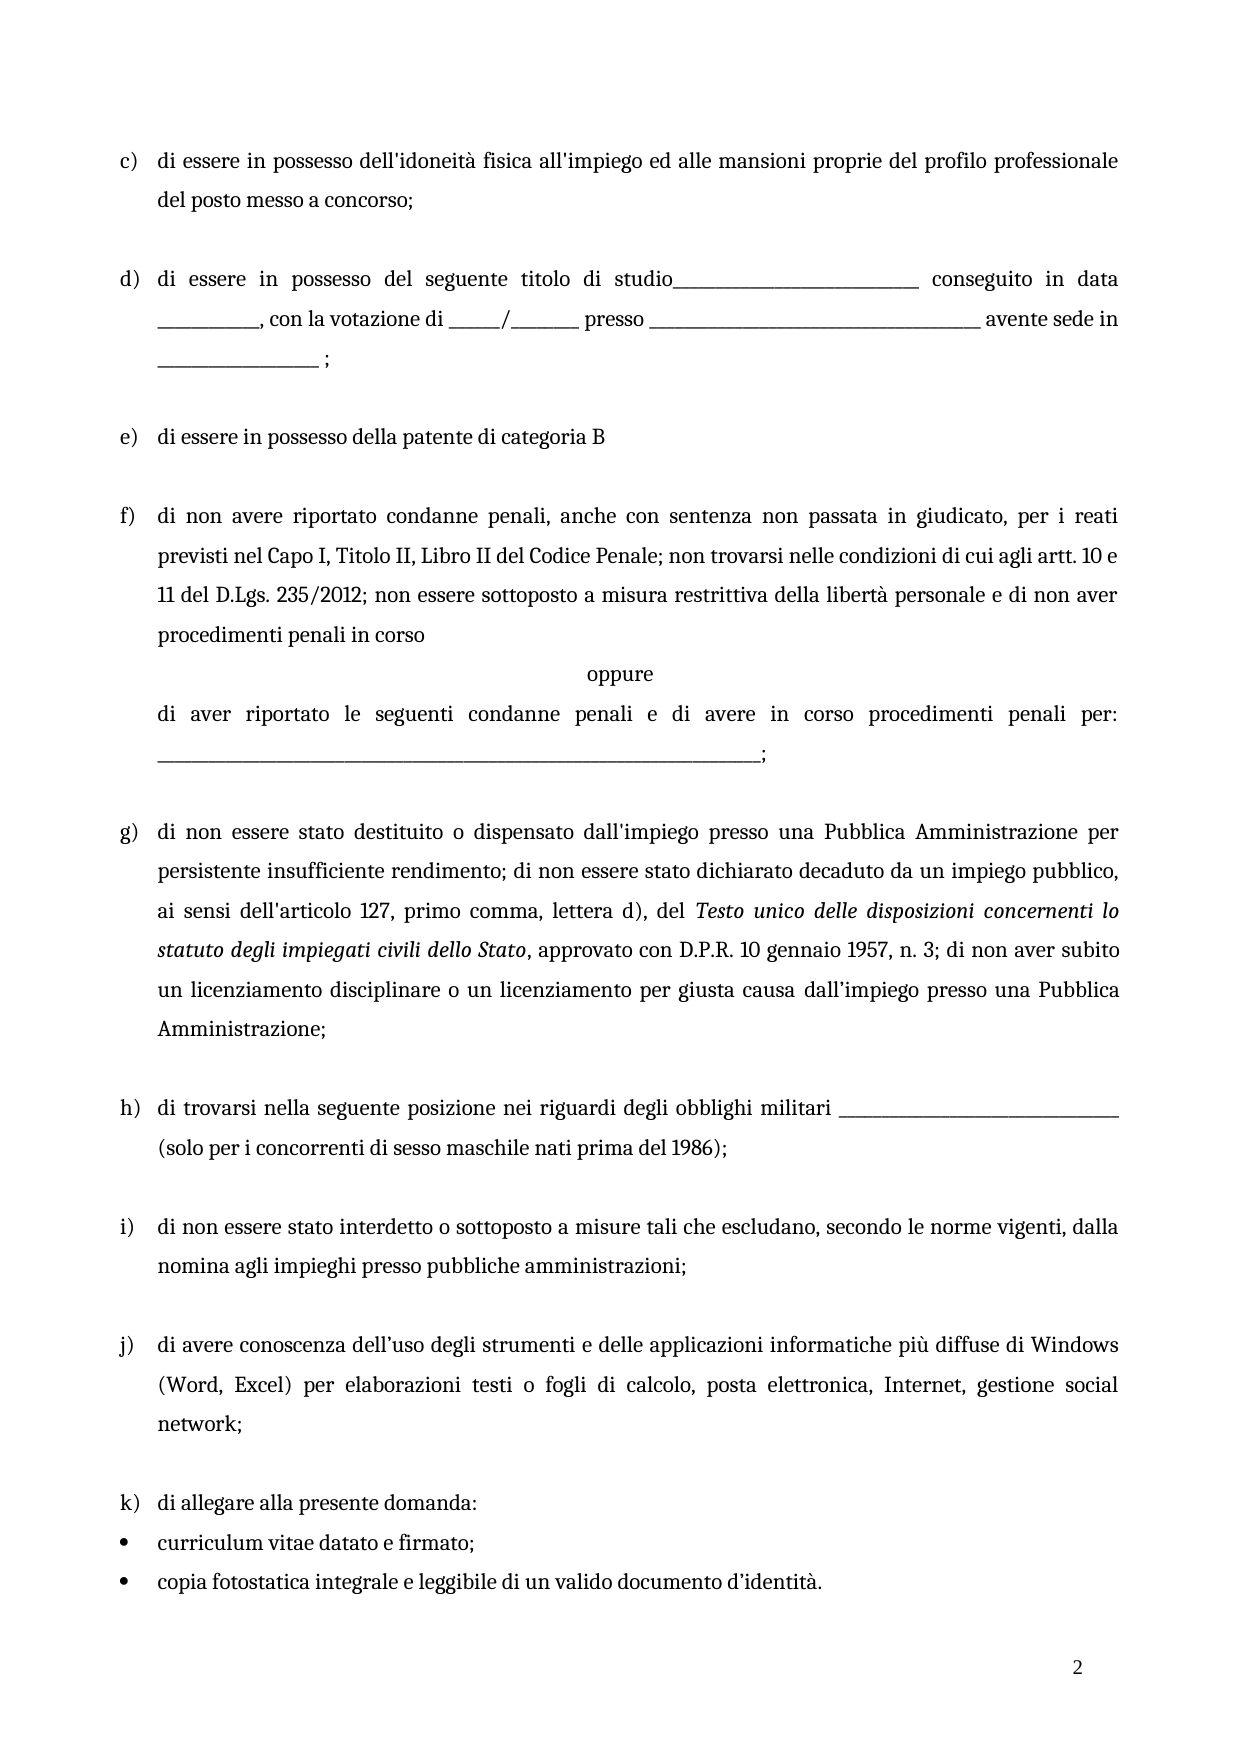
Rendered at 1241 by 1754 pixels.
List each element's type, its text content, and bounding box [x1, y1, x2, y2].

list di essere in possesso del seguente titolo di studio_____________________________ conseguito in data ____________, con la votazione di ______/________ presso _______________________________________ avente sede in ___________________ ; [120, 266, 1120, 371]
list di essere in possesso della patente di categoria B [120, 424, 1120, 450]
list di avere conoscenza dell’uso degli strumenti e delle applicazioni informatiche più diffuse di Windows (Word, Excel) per elaborazioni testi o fogli di calcolo, posta elettronica, Internet, gestione social network; [120, 1332, 1120, 1437]
list copia fotostatica integrale e leggibile di un valido documento d’identità. [120, 1569, 1120, 1595]
list di allegare alla presente domanda: [120, 1490, 1120, 1516]
list di trovarsi nella seguente posizione nei riguardi degli obblighi militari _________________________________ (solo per i concorrenti di sesso maschile nati prima del 1986); [120, 1095, 1120, 1161]
text oppure [120, 661, 1120, 687]
list di non essere stato destituito o dispensato dall'impiego presso una Pubblica Amministrazione per persistente insufficiente rendimento; di non essere stato dichiarato decaduto da un impiego pubblico, ai sensi dell'articolo 127, primo comma, lettera d), del Testo unico delle disposizioni concernenti lo statuto degli impiegati civili dello Stato, approvato con D.P.R. 10 gennaio 1957, n. 3; di non aver subito un licenziamento disciplinare o un licenziamento per giusta causa dall’impiego presso una Pubblica Amministrazione; [120, 819, 1120, 1042]
list di non avere riportato condanne penali, anche con sentenza non passata in giudicato, per i reati previsti nel Capo I, Titolo II, Libro II del Codice Penale; non trovarsi nelle condizioni di cui agli artt. 10 e 11 del D.Lgs. 235/2012; non essere sottoposto a misura restrittiva della libertà personale e di non aver procedimenti penali in corso [120, 503, 1120, 648]
list di non essere stato interdetto o sottoposto a misure tali che escludano, secondo le norme vigenti, dalla nomina agli impieghi presso pubbliche amministrazioni; [120, 1213, 1120, 1279]
list di essere in possesso dell'idoneità fisica all'impiego ed alle mansioni proprie del profilo professionale del posto messo a concorso; [120, 148, 1120, 213]
text di aver riportato le seguenti condanne penali e di avere in corso procedimenti penali per: _______________________________________________________________________; [157, 700, 1120, 766]
list curriculum vitae datato e firmato; [120, 1529, 1120, 1556]
